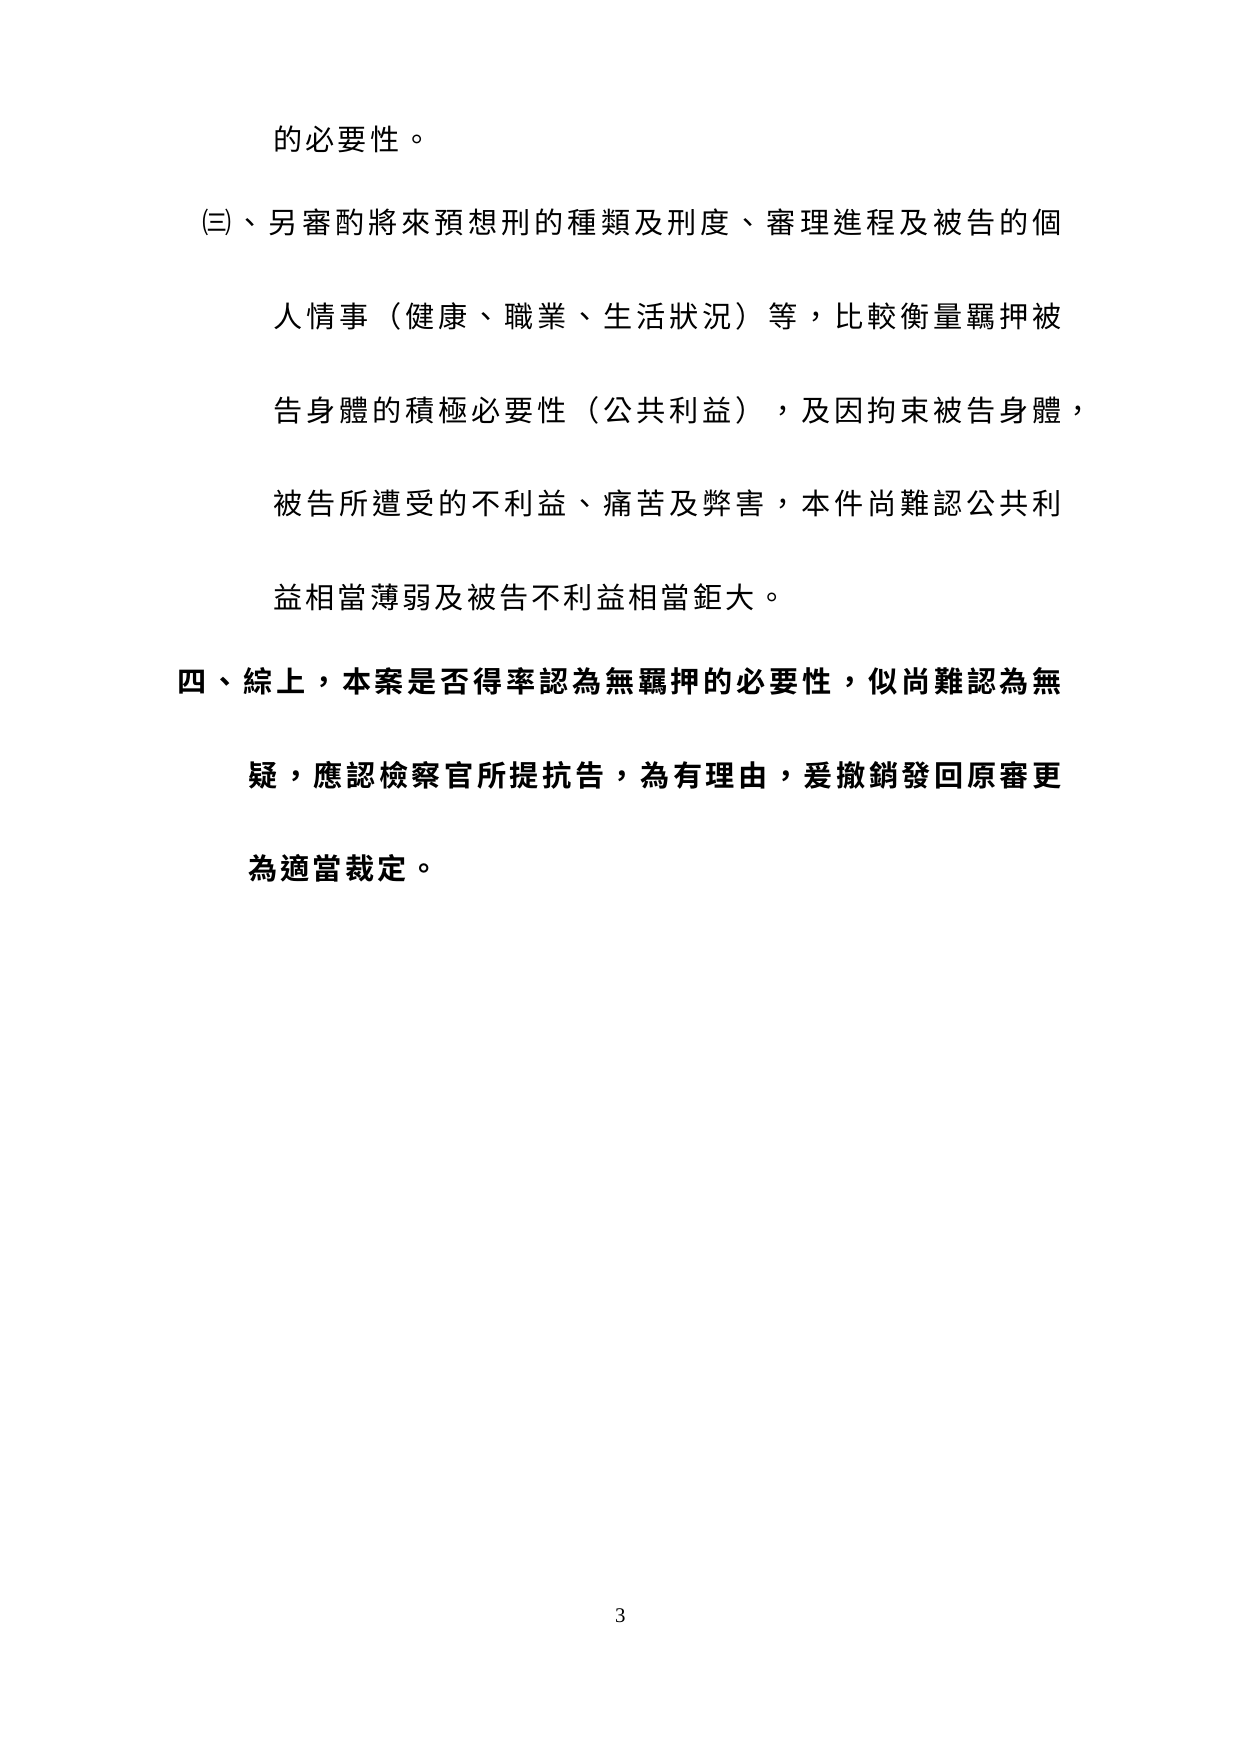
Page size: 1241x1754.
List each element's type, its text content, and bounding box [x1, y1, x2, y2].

text 四、綜上，本案是否得率認為無羈押的必要性，似尚難認為無疑，應認檢察官所提抗告，為有理由，爰撤銷發回原審更為適當裁定。 [177, 638, 1063, 888]
text ㈢、另審酌將來預想刑的種類及刑度、審理進程及被告的個人情事（健康、職業、生活狀況）等，比較衡量羈押被告身體的積極必要性（公共利益），及因拘束被告身體，被告所遭受的不利益、痛苦及弊害，本件尚難認公共利益相當薄弱及被告不利益相當鉅大。 [202, 179, 1063, 617]
text 的必要性。 [202, 96, 1063, 158]
